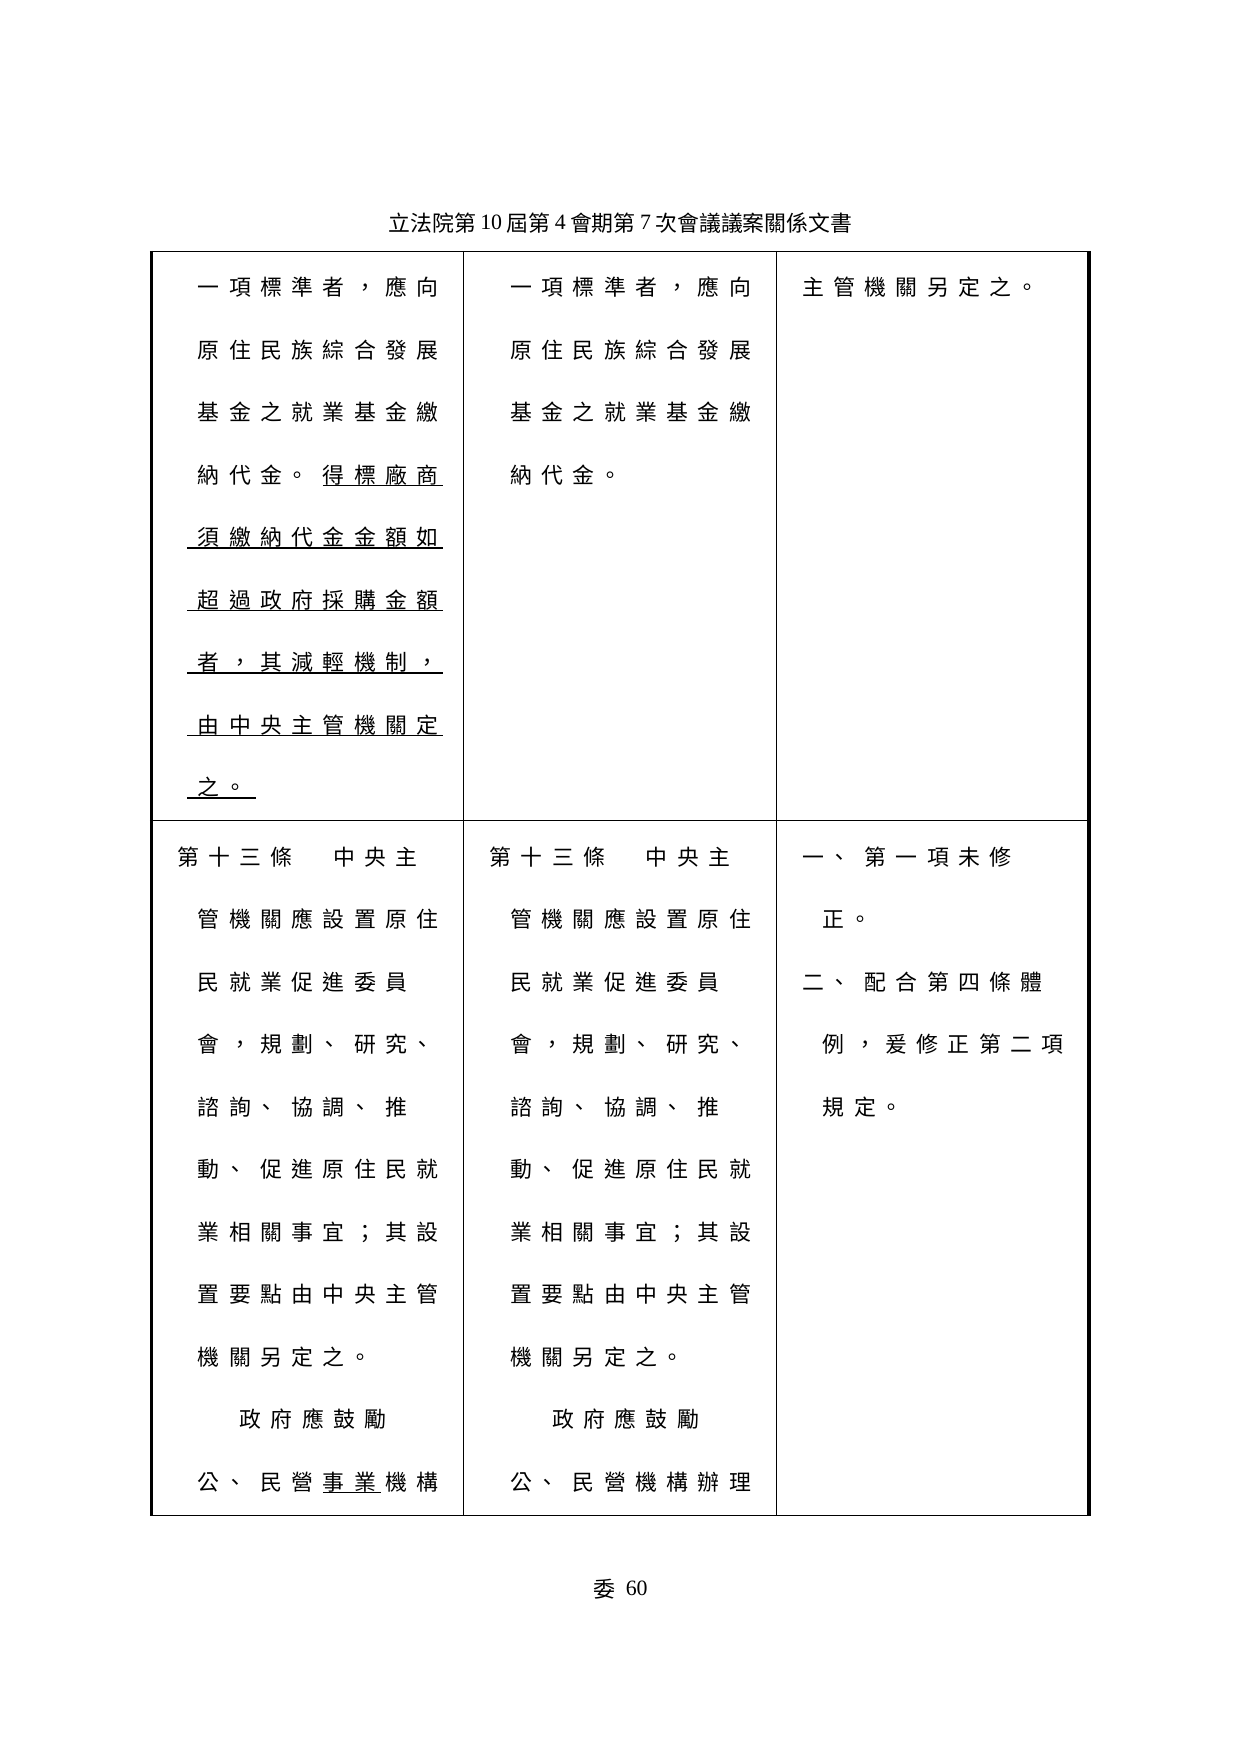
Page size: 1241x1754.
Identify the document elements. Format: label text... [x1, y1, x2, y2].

table_cell 一項標準者，應向原住民族綜合發展基金之就業基金繳納代金。得標廠商須繳納代金金額如超過政府採購金額者，其減輕機制，由中央主管機關定之。 [153, 252, 463, 820]
table_cell 一項標準者，應向原住民族綜合發展基金之就業基金繳納代金。 [464, 252, 776, 820]
table_cell 主管機關另定之。 [777, 252, 1087, 820]
table_cell 第十三條 中央主管機關應設置原住民就業促進委員會，規劃、研究、諮詢、協調、推動、促進原住民就業相關事宜；其設置要點由中央主管機關另定之。 政府應鼓勵公、民營機構辦理 [464, 821, 776, 1514]
table_cell 第十三條 中央主管機關應設置原住民就業促進委員會，規劃、研究、諮詢、協調、推動、促進原住民就業相關事宜；其設置要點由中央主管機關另定之。 政府應鼓勵公、民營事業機構 [153, 821, 463, 1514]
table_cell 一、第一項未修正。 二、配合第四條體例，爰修正第二項規定。 [777, 821, 1087, 1514]
